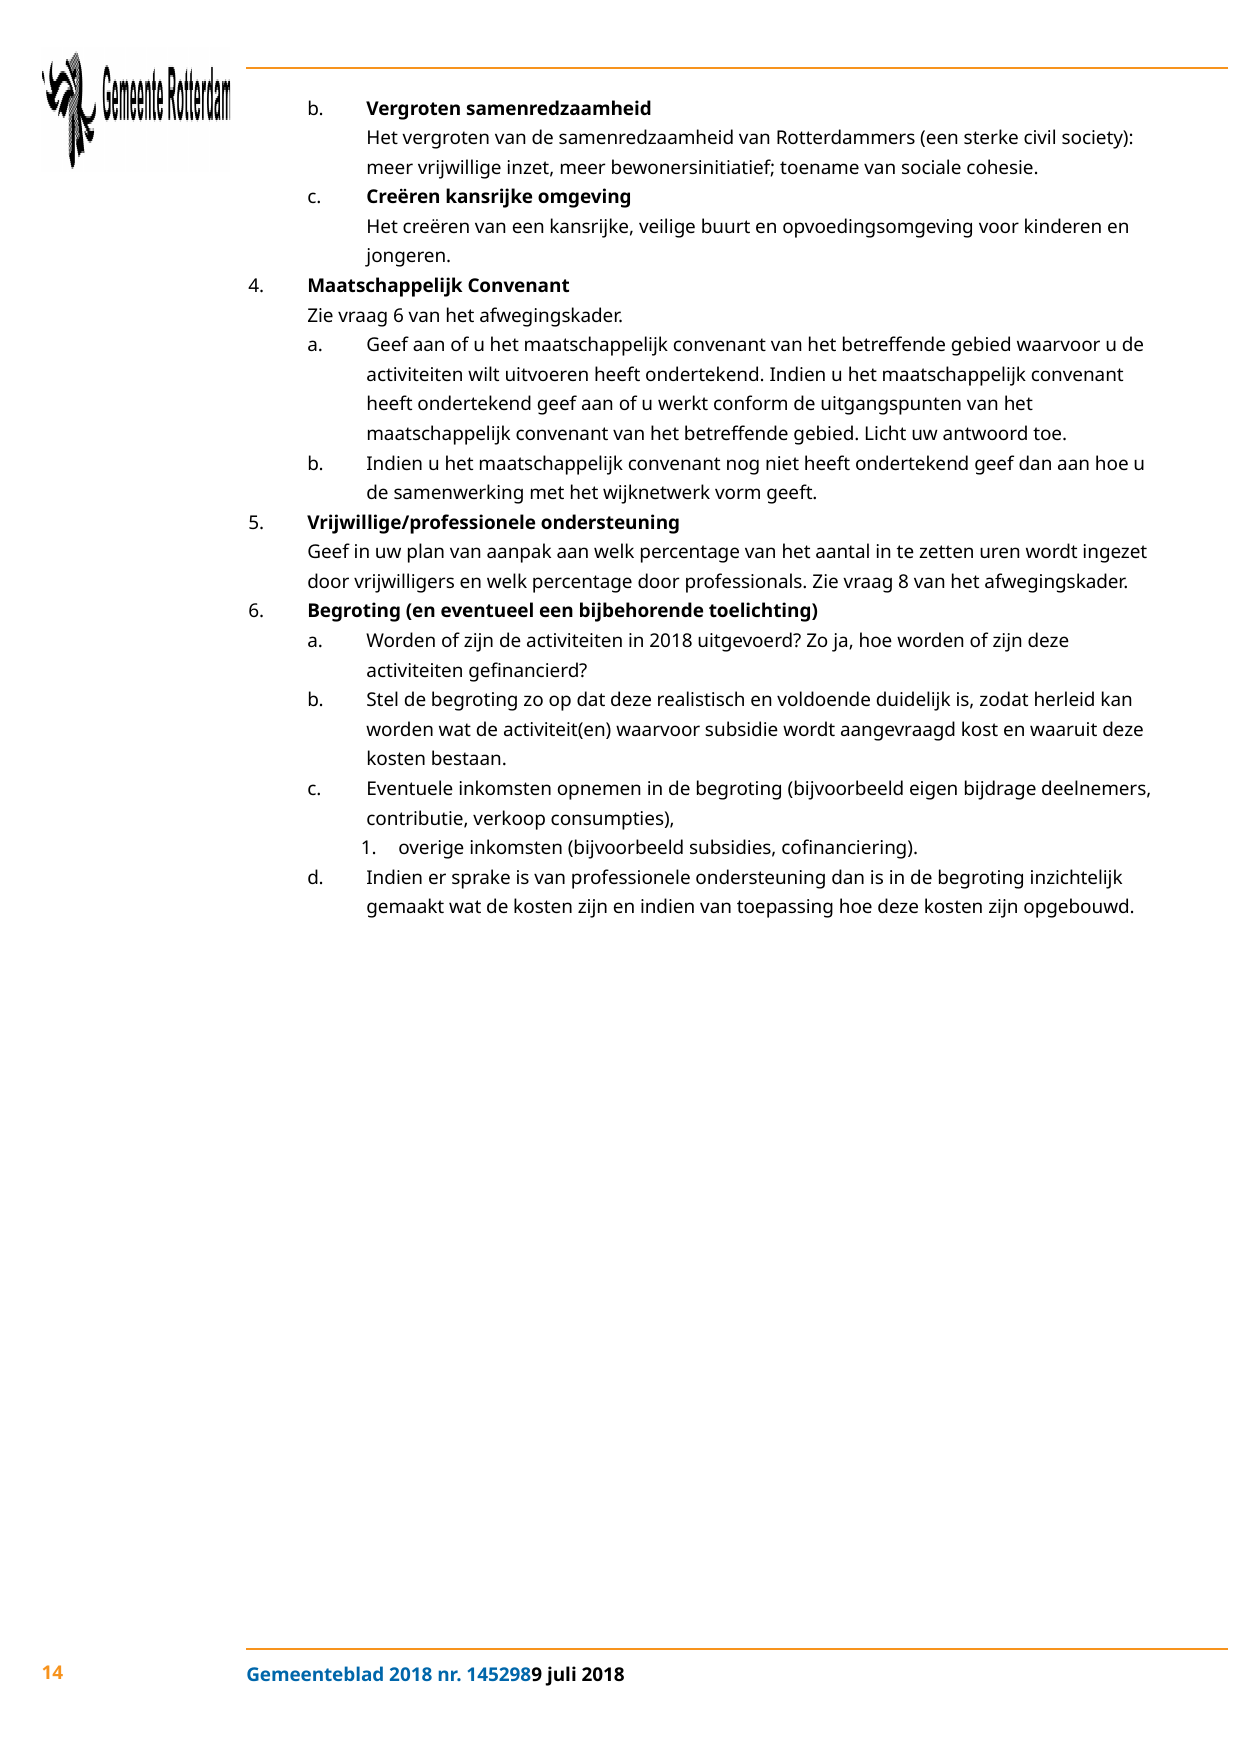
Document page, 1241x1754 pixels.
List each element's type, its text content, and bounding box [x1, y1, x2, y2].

list Creëren kansrijke omgeving [307, 183, 1152, 209]
list Worden of zijn de activiteiten in 2018 uitgevoerd? Zo ja, hoe worden of zijn deze activiteiten gefinancierd? [307, 627, 1152, 683]
list Zie vraag 6 van het afwegingskader. [248, 302, 1152, 328]
list Indien er sprake is van professionele ondersteuning dan is in de begroting inzichtelijk gemaakt wat de kosten zijn en indien van toepassing hoe deze kosten zijn opgebouwd. [307, 864, 1152, 919]
list Het vergroten van de samenredzaamheid van Rotterdammers (een sterke civil society): meer vrijwillige inzet, meer bewonersinitiatief; toename van sociale cohesie. [307, 124, 1152, 180]
list Eventuele inkomsten opnemen in de begroting (bijvoorbeeld eigen bijdrage deelnemers, contributie, verkoop consumpties), [307, 775, 1152, 831]
list overige inkomsten (bijvoorbeeld subsidies, cofinanciering). [361, 834, 1152, 860]
list Geef aan of u het maatschappelijk convenant van het betreffende gebied waarvoor u de activiteiten wilt uitvoeren heeft ondertekend. Indien u het maatschappelijk convenant heeft ondertekend geef aan of u werkt conform de uitgangspunten van het maatschappelijk convenant van het betreffende gebied. Licht uw antwoord toe. [307, 331, 1152, 446]
list Vrijwillige/professionele ondersteuning [248, 509, 1152, 535]
list Begroting (en eventueel een bijbehorende toelichting) [248, 598, 1152, 623]
list Maatschappelijk Convenant [248, 272, 1152, 298]
list Geef in uw plan van aanpak aan welk percentage van het aantal in te zetten uren wordt ingezet door vrijwilligers en welk percentage door professionals. Zie vraag 8 van het afwegingskader. [248, 538, 1152, 594]
list Indien u het maatschappelijk convenant nog niet heeft ondertekend geef dan aan hoe u de samenwerking met het wijknetwerk vorm geeft. [307, 450, 1152, 505]
list Stel de begroting zo op dat deze realistisch en voldoende duidelijk is, zodat herleid kan worden wat de activiteit(en) waarvoor subsidie wordt aangevraagd kost en waaruit deze kosten bestaan. [307, 686, 1152, 771]
picture [41, 47, 231, 172]
list Vergroten samenredzaamheid [307, 95, 1152, 121]
list Het creëren van een kansrijke, veilige buurt en opvoedingsomgeving voor kinderen en jongeren. [307, 213, 1152, 268]
